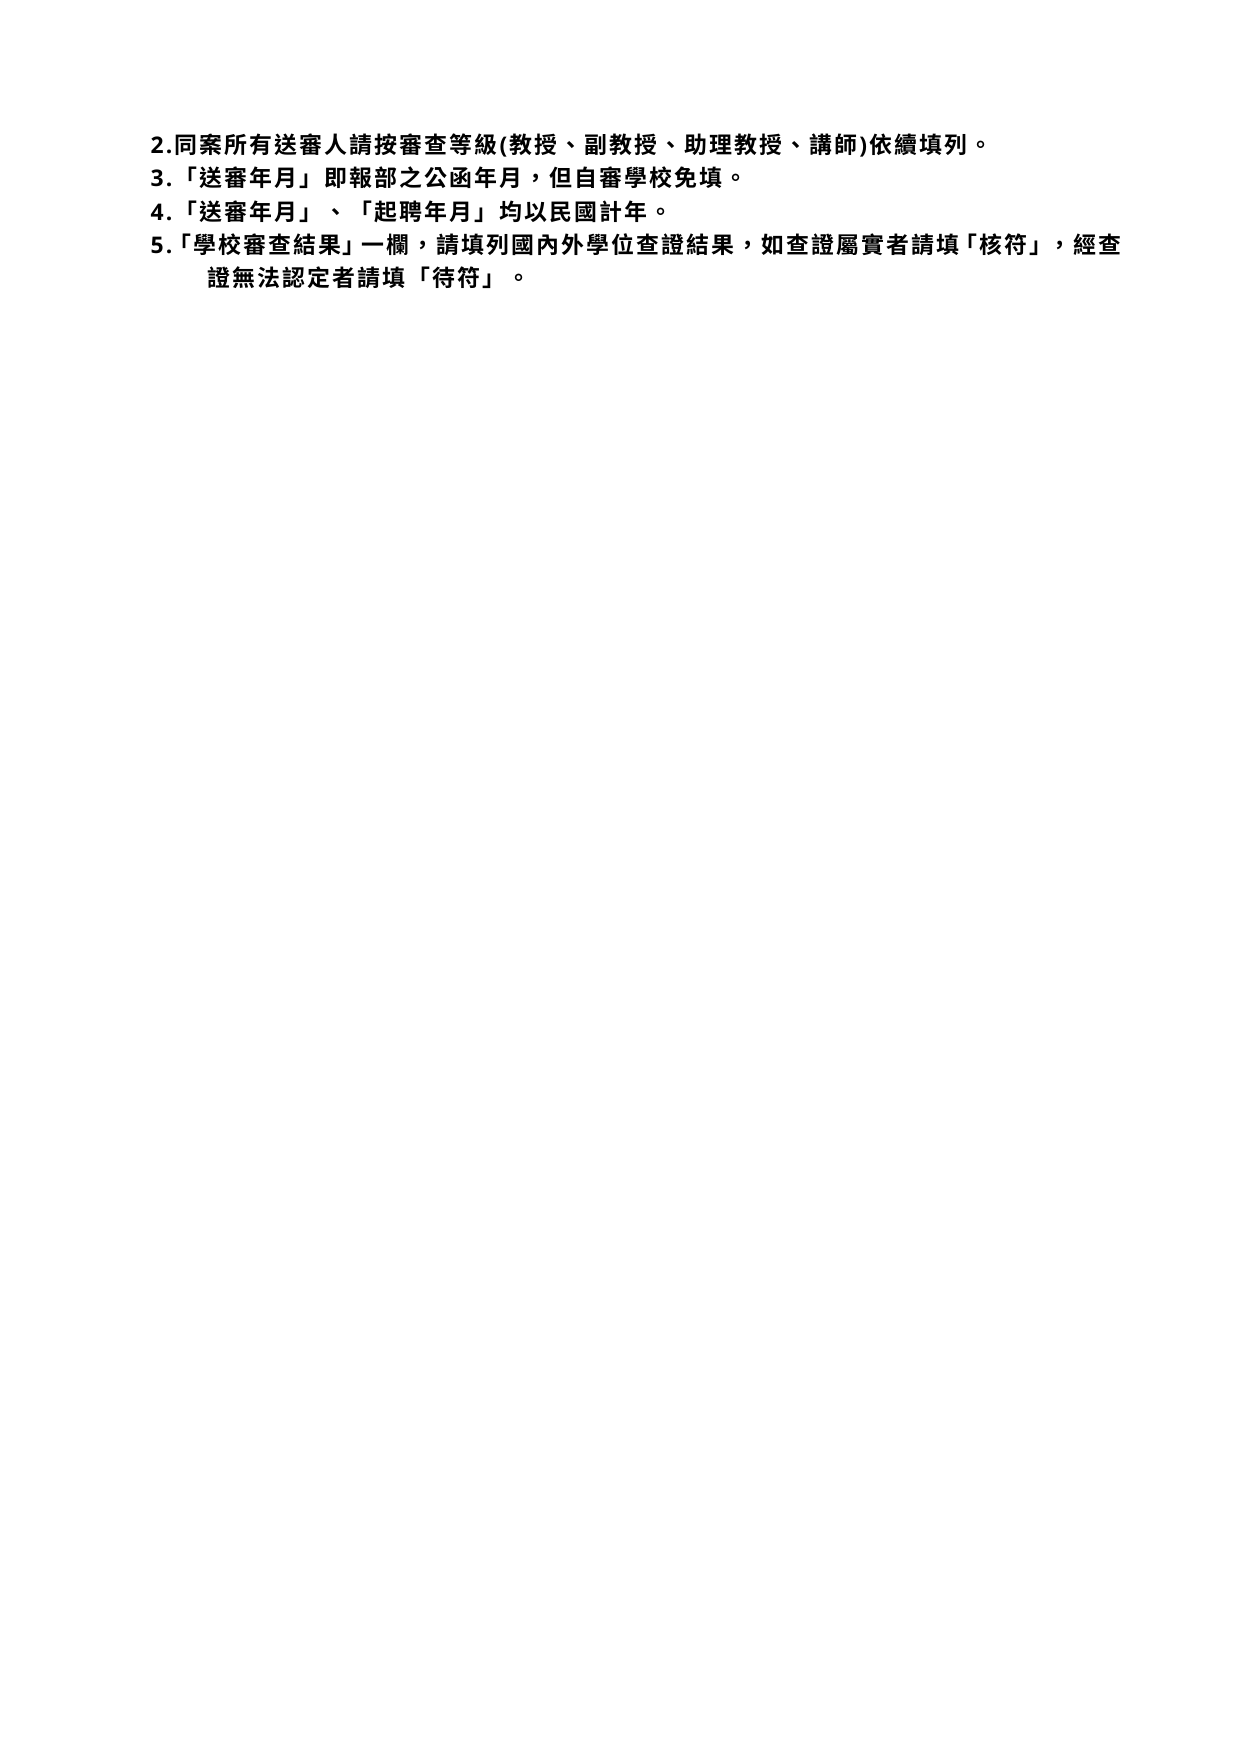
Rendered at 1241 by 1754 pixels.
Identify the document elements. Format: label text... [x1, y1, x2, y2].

subtitle 2.同案所有送審人請按審查等級(教授、副教授、助理教授、講師)依續填列。 [118, 127, 1122, 160]
subtitle 5.「學校審查結果」一欄，請填列國內外學位查證結果，如查證屬實者請填「核符」，經查證無法認定者請填「待符」。 [126, 227, 1122, 293]
subtitle 4.「送審年月」、「起聘年月」均以民國計年。 [118, 194, 1122, 227]
subtitle 3.「送審年月」即報部之公函年月，但自審學校免填。 [118, 160, 1122, 194]
